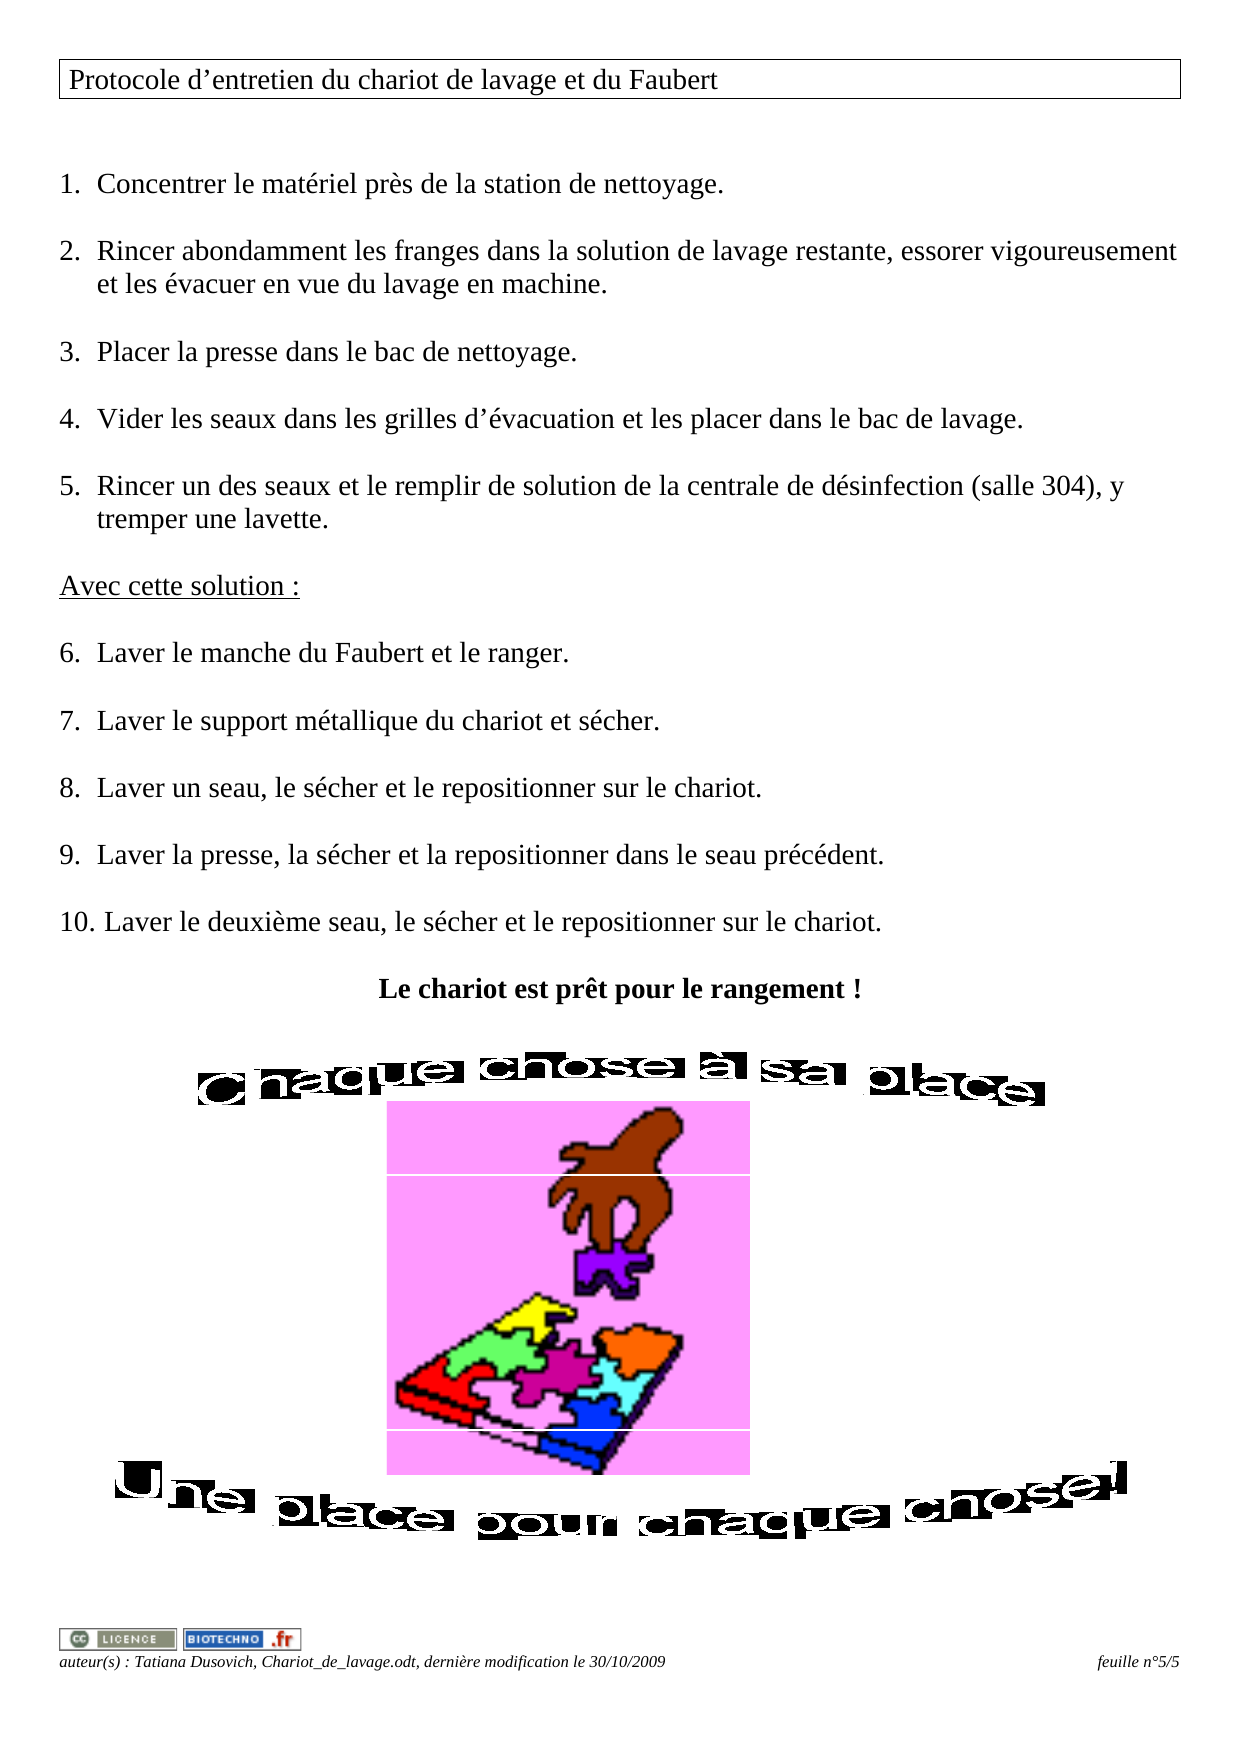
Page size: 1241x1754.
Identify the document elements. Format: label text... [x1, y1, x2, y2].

list Rincer un des seaux et le remplir de solution de la centrale de désinfection (salle 304), y tremper une lavette. [59, 468, 1181, 535]
picture [183, 1628, 302, 1651]
text Le chariot est prêt pour le rangement ! [59, 971, 1181, 1004]
list Laver le support métallique du chariot et sécher. [59, 703, 1181, 736]
list Laver la presse, la sécher et la repositionner dans le seau précédent. [59, 837, 1181, 870]
list Laver le manche du Faubert et le ranger. [59, 636, 1181, 669]
list Laver un seau, le sécher et le repositionner sur le chariot. [59, 770, 1181, 803]
subtitle Protocole d’entretien du chariot de lavage et du Faubert [60, 60, 1180, 98]
list Concentrer le matériel près de la station de nettoyage. [59, 166, 1181, 199]
picture [59, 1628, 178, 1651]
list Vider les seaux dans les grilles d’évacuation et les placer dans le bac de lavage. [59, 401, 1181, 434]
list Laver le deuxième seau, le sécher et le repositionner sur le chariot. [59, 904, 1181, 937]
list Placer la presse dans le bac de nettoyage. [59, 334, 1181, 367]
list Rincer abondamment les franges dans la solution de lavage restante, essorer vigoureusement et les évacuer en vue du lavage en machine. [59, 233, 1181, 300]
text Avec cette solution : [59, 568, 1181, 602]
